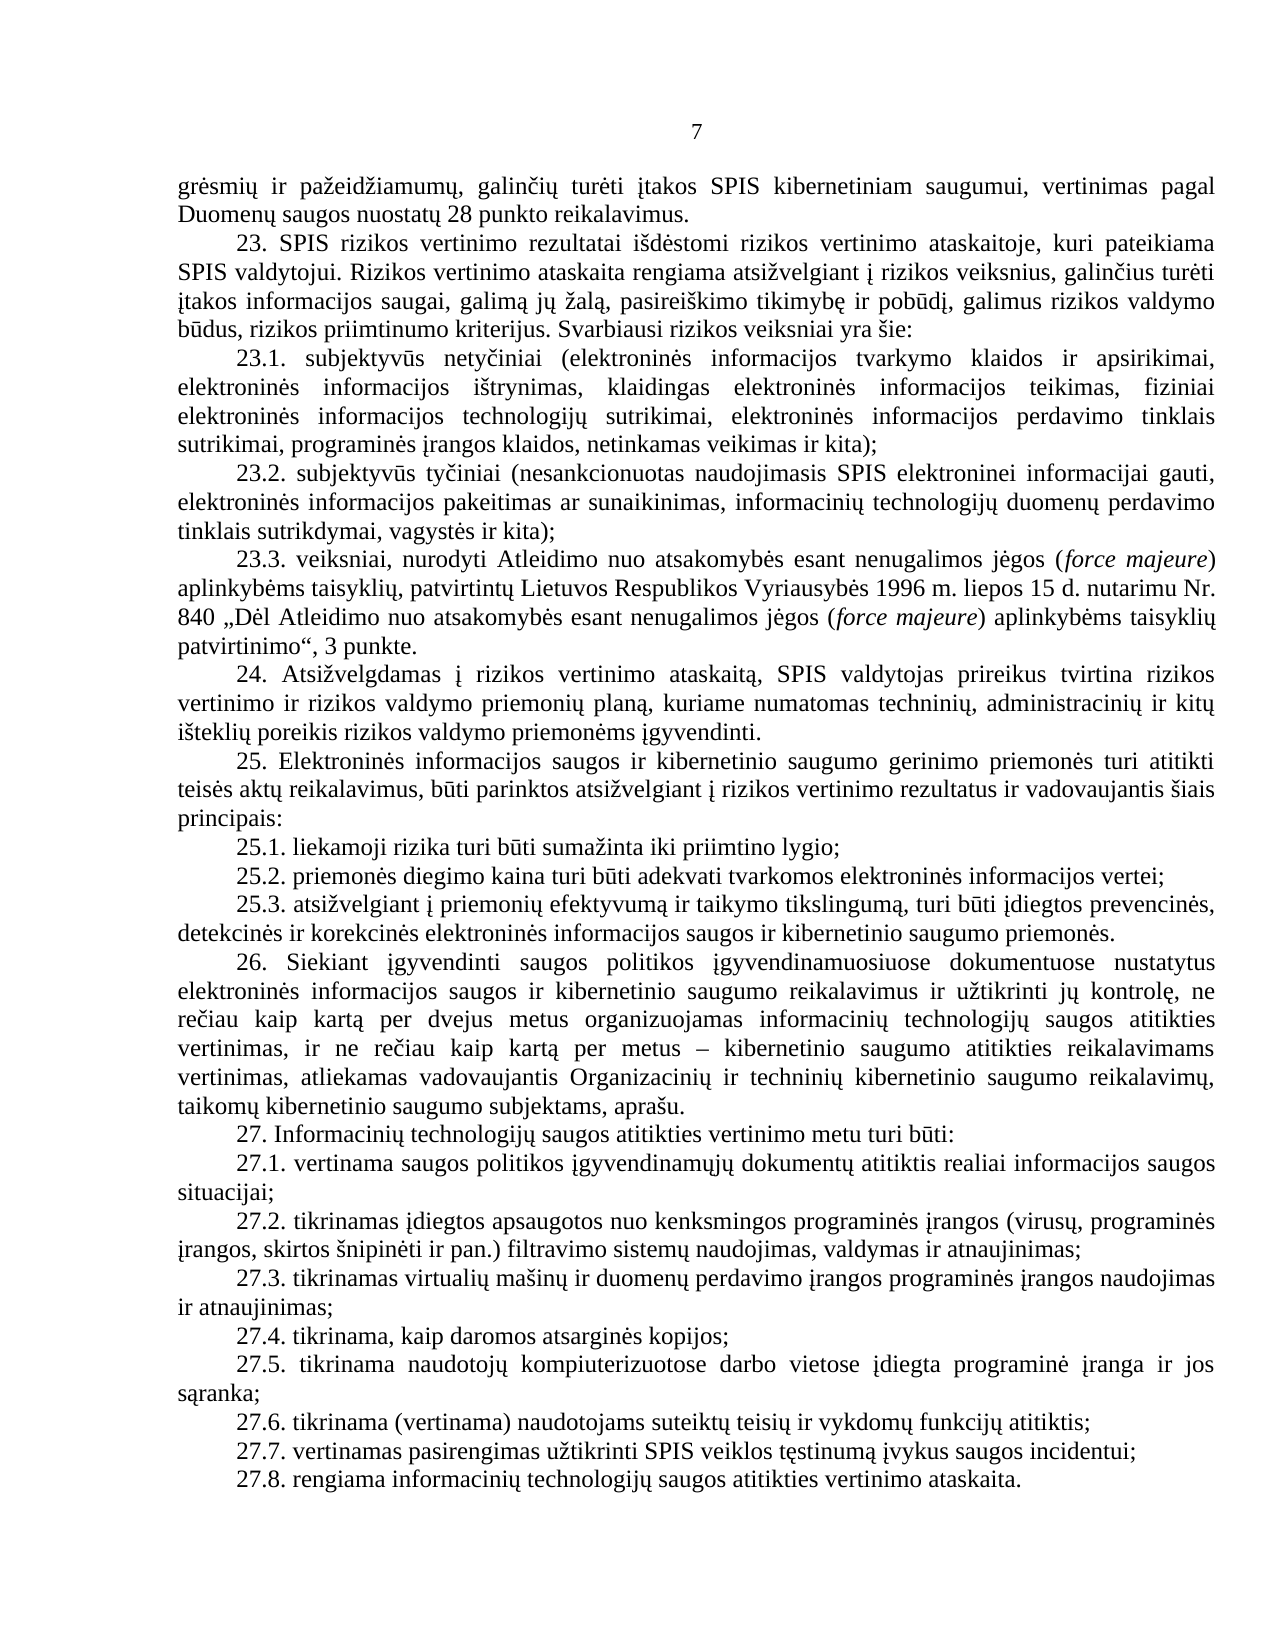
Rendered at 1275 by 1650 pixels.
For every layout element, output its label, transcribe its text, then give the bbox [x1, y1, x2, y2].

text 25. Elektroninės informacijos saugos ir kibernetinio saugumo gerinimo priemonės turi atitikti teisės aktų reikalavimus, būti parinktos atsižvelgiant į rizikos vertinimo rezultatus ir vadovaujantis šiais principais: [177, 746, 1216, 832]
text 27.5. tikrinama naudotojų kompiuterizuotose darbo vietose įdiegta programinė įranga ir jos sąranka; [177, 1349, 1216, 1407]
text 27. Informacinių technologijų saugos atitikties vertinimo metu turi būti: [177, 1119, 1216, 1148]
text 27.2. tikrinamas įdiegtos apsaugotos nuo kenksmingos programinės įrangos (virusų, programinės įrangos, skirtos šnipinėti ir pan.) filtravimo sistemų naudojimas, valdymas ir atnaujinimas; [177, 1206, 1216, 1263]
text 27.4. tikrinama, kaip daromos atsarginės kopijos; [177, 1321, 1216, 1349]
text 25.3. atsižvelgiant į priemonių efektyvumą ir taikymo tikslingumą, turi būti įdiegtos prevencinės, detekcinės ir korekcinės elektroninės informacijos saugos ir kibernetinio saugumo priemonės. [177, 889, 1216, 947]
text 25.1. liekamoji rizika turi būti sumažinta iki priimtino lygio; [177, 832, 1216, 861]
text 27.6. tikrinama (vertinama) naudotojams suteiktų teisių ir vykdomų funkcijų atitiktis; [177, 1407, 1216, 1436]
text 25.2. priemonės diegimo kaina turi būti adekvati tvarkomos elektroninės informacijos vertei; [177, 861, 1216, 889]
text 26. Siekiant įgyvendinti saugos politikos įgyvendinamuosiuose dokumentuose nustatytus elektroninės informacijos saugos ir kibernetinio saugumo reikalavimus ir užtikrinti jų kontrolę, ne rečiau kaip kartą per dvejus metus organizuojamas informacinių technologijų saugos atitikties vertinimas, ir ne rečiau kaip kartą per metus – kibernetinio saugumo atitikties reikalavimams vertinimas, atliekamas vadovaujantis Organizacinių ir techninių kibernetinio saugumo reikalavimų, taikomų kibernetinio saugumo subjektams, aprašu. [177, 947, 1216, 1119]
text 23. SPIS rizikos vertinimo rezultatai išdėstomi rizikos vertinimo ataskaitoje, kuri pateikiama SPIS valdytojui. Rizikos vertinimo ataskaita rengiama atsižvelgiant į rizikos veiksnius, galinčius turėti įtakos informacijos saugai, galimą jų žalą, pasireiškimo tikimybę ir pobūdį, galimus rizikos valdymo būdus, rizikos priimtinumo kriterijus. Svarbiausi rizikos veiksniai yra šie: [177, 228, 1216, 343]
text 24. Atsižvelgdamas į rizikos vertinimo ataskaitą, SPIS valdytojas prireikus tvirtina rizikos vertinimo ir rizikos valdymo priemonių planą, kuriame numatomas techninių, administracinių ir kitų išteklių poreikis rizikos valdymo priemonėms įgyvendinti. [177, 659, 1216, 746]
text 23.2. subjektyvūs tyčiniai (nesankcionuotas naudojimasis SPIS elektroninei informacijai gauti, elektroninės informacijos pakeitimas ar sunaikinimas, informacinių technologijų duomenų perdavimo tinklais sutrikdymai, vagystės ir kita); [177, 458, 1216, 544]
text 27.3. tikrinamas virtualių mašinų ir duomenų perdavimo įrangos programinės įrangos naudojimas ir atnaujinimas; [177, 1263, 1216, 1321]
text 27.8. rengiama informacinių technologijų saugos atitikties vertinimo ataskaita. [177, 1464, 1216, 1493]
text grėsmių ir pažeidžiamumų, galinčių turėti įtakos SPIS kibernetiniam saugumui, vertinimas pagal Duomenų saugos nuostatų 28 punkto reikalavimus. [177, 171, 1216, 228]
text 23.3. veiksniai, nurodyti Atleidimo nuo atsakomybės esant nenugalimos jėgos (force majeure) aplinkybėms taisyklių, patvirtintų Lietuvos Respublikos Vyriausybės 1996 m. liepos 15 d. nutarimu Nr. 840 „Dėl Atleidimo nuo atsakomybės esant nenugalimos jėgos (force majeure) aplinkybėms taisyklių patvirtinimo“, 3 punkte. [177, 544, 1216, 659]
text 23.1. subjektyvūs netyčiniai (elektroninės informacijos tvarkymo klaidos ir apsirikimai, elektroninės informacijos ištrynimas, klaidingas elektroninės informacijos teikimas, fiziniai elektroninės informacijos technologijų sutrikimai, elektroninės informacijos perdavimo tinklais sutrikimai, programinės įrangos klaidos, netinkamas veikimas ir kita); [177, 343, 1216, 458]
text 27.7. vertinamas pasirengimas užtikrinti SPIS veiklos tęstinumą įvykus saugos incidentui; [177, 1436, 1216, 1464]
text 27.1. vertinama saugos politikos įgyvendinamųjų dokumentų atitiktis realiai informacijos saugos situacijai; [177, 1148, 1216, 1206]
